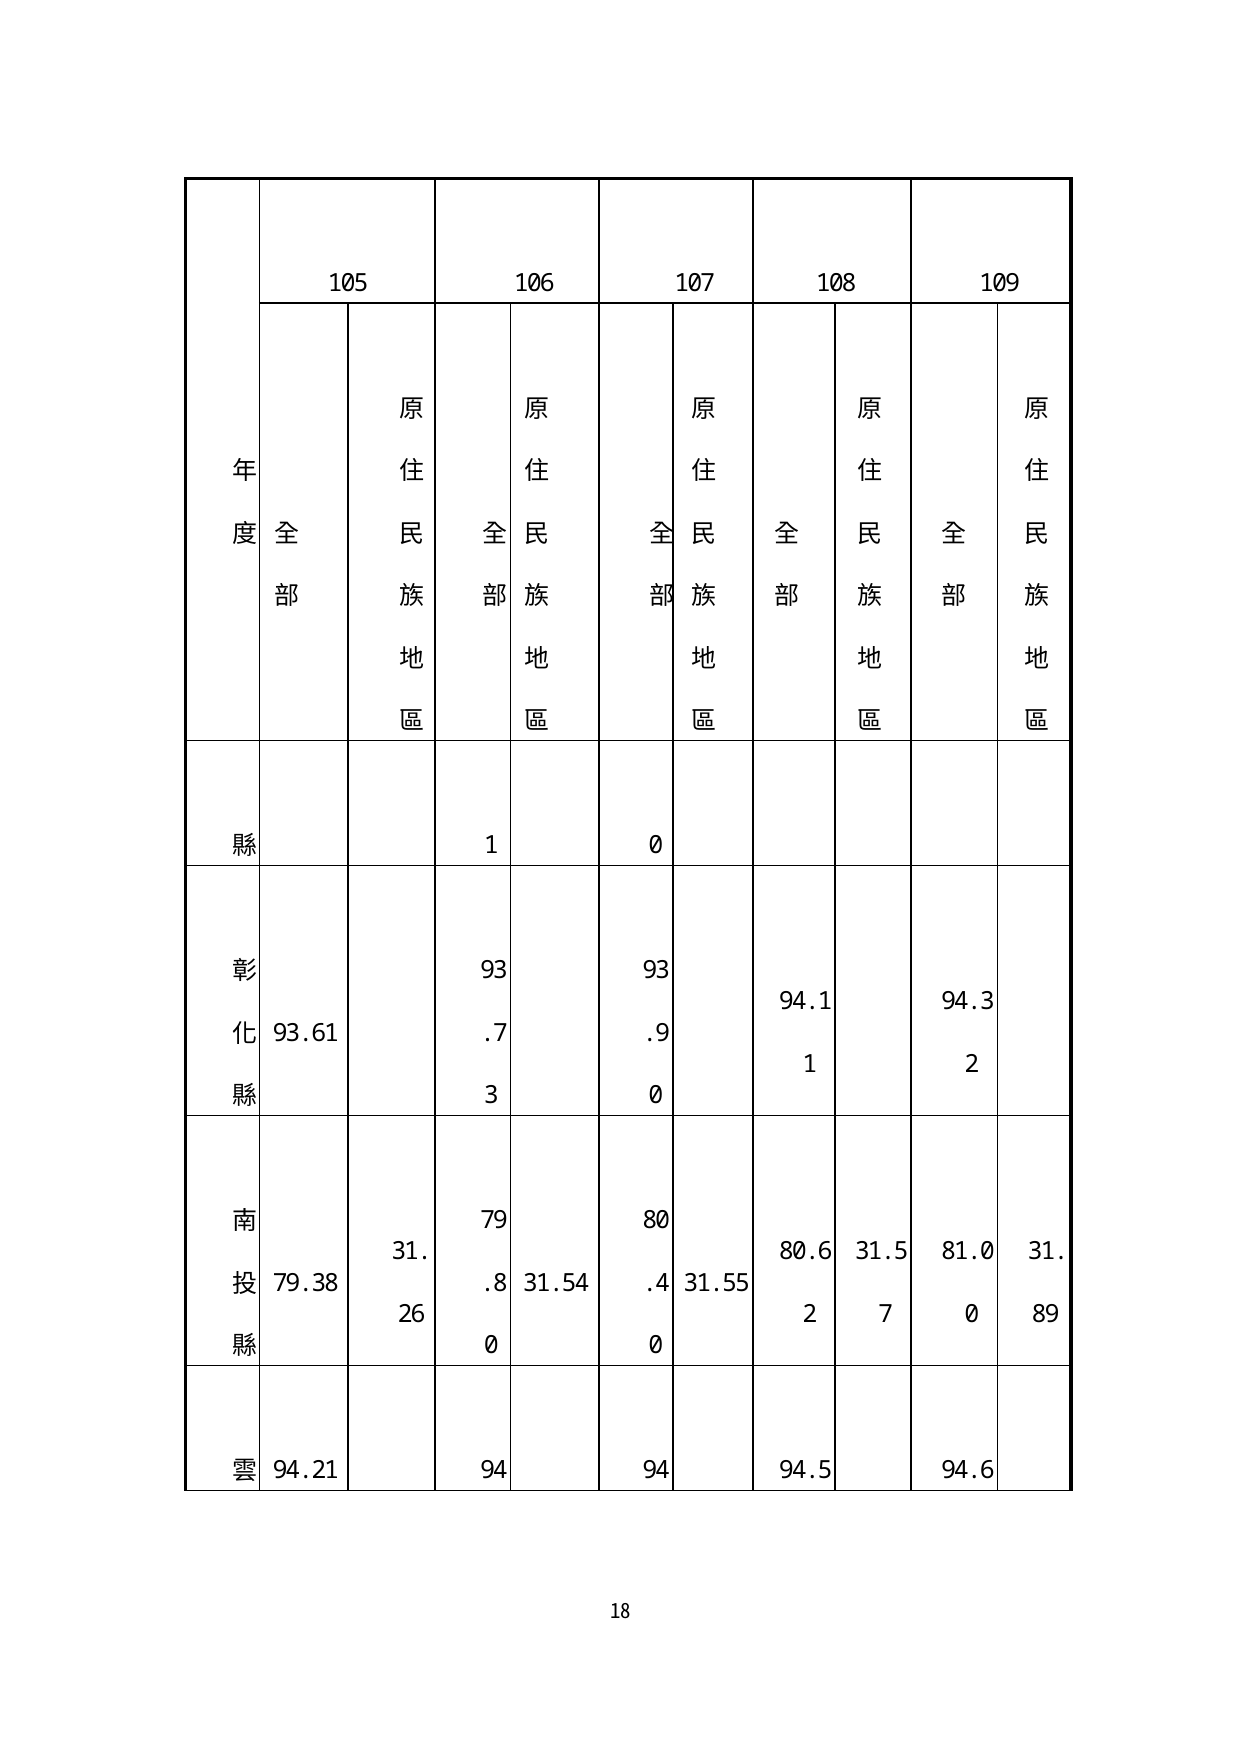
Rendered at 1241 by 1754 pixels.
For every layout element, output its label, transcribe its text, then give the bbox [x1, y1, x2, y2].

table_cell 93.90 [600, 866, 672, 1115]
table_cell 94.11 [754, 866, 834, 1115]
table_cell [836, 866, 910, 1115]
table_cell 原住民族地區 [511, 304, 598, 740]
table_cell 31.54 [511, 1116, 598, 1365]
table_cell 94 [600, 1366, 672, 1490]
table_cell [998, 741, 1069, 865]
table_cell 80.40 [600, 1116, 672, 1365]
table_header 年度 [187, 180, 259, 740]
table_cell 94.21 [260, 1366, 347, 1490]
table_cell 31.26 [349, 1116, 434, 1365]
table_cell 彰化縣 [187, 866, 259, 1115]
table_cell 79.80 [436, 1116, 510, 1365]
table_cell [998, 866, 1069, 1115]
table_cell [674, 1366, 752, 1490]
table_cell 31.89 [998, 1116, 1069, 1365]
table_header 108 [754, 180, 910, 302]
table_cell [912, 741, 997, 865]
table_cell [754, 741, 834, 865]
table_cell [836, 1366, 910, 1490]
table_cell [511, 1366, 598, 1490]
table_cell [674, 741, 752, 865]
table_cell 原住民族地區 [836, 304, 910, 740]
table_cell 94 [436, 1366, 510, 1490]
table_cell 94.32 [912, 866, 997, 1115]
table_cell 79.38 [260, 1116, 347, 1365]
table_cell 94.6 [912, 1366, 997, 1490]
table_cell 93.73 [436, 866, 510, 1115]
table_cell 81.00 [912, 1116, 997, 1365]
table_cell 原住民族地區 [998, 304, 1069, 740]
table_cell 94.5 [754, 1366, 834, 1490]
table_cell [511, 866, 598, 1115]
table_cell [349, 866, 434, 1115]
table_cell [998, 1366, 1069, 1490]
table_header 107 [600, 180, 752, 302]
table_cell 0 [600, 741, 672, 865]
table_header 109 [912, 180, 1069, 302]
table_cell 雲 [187, 1366, 259, 1490]
table_cell 93.61 [260, 866, 347, 1115]
table_cell [349, 1366, 434, 1490]
table_cell [260, 741, 347, 865]
table_cell [511, 741, 598, 865]
table_cell 1 [436, 741, 510, 865]
table_cell [674, 866, 752, 1115]
table_cell 縣 [187, 741, 259, 865]
table_cell 原住民族地區 [349, 304, 434, 740]
table_cell 全部 [436, 304, 510, 740]
table_cell [836, 741, 910, 865]
table_cell [349, 741, 434, 865]
table_cell 全部 [260, 304, 347, 740]
table_cell 原住民族地區 [674, 304, 752, 740]
table_cell 南投縣 [187, 1116, 259, 1365]
table_cell 31.55 [674, 1116, 752, 1365]
table_cell 全部 [754, 304, 834, 740]
table_cell 全部 [912, 304, 997, 740]
table_header 105 [260, 180, 434, 302]
table_cell 31.57 [836, 1116, 910, 1365]
table_cell 全部 [600, 304, 672, 740]
table_cell 80.62 [754, 1116, 834, 1365]
table_header 106 [436, 180, 598, 302]
